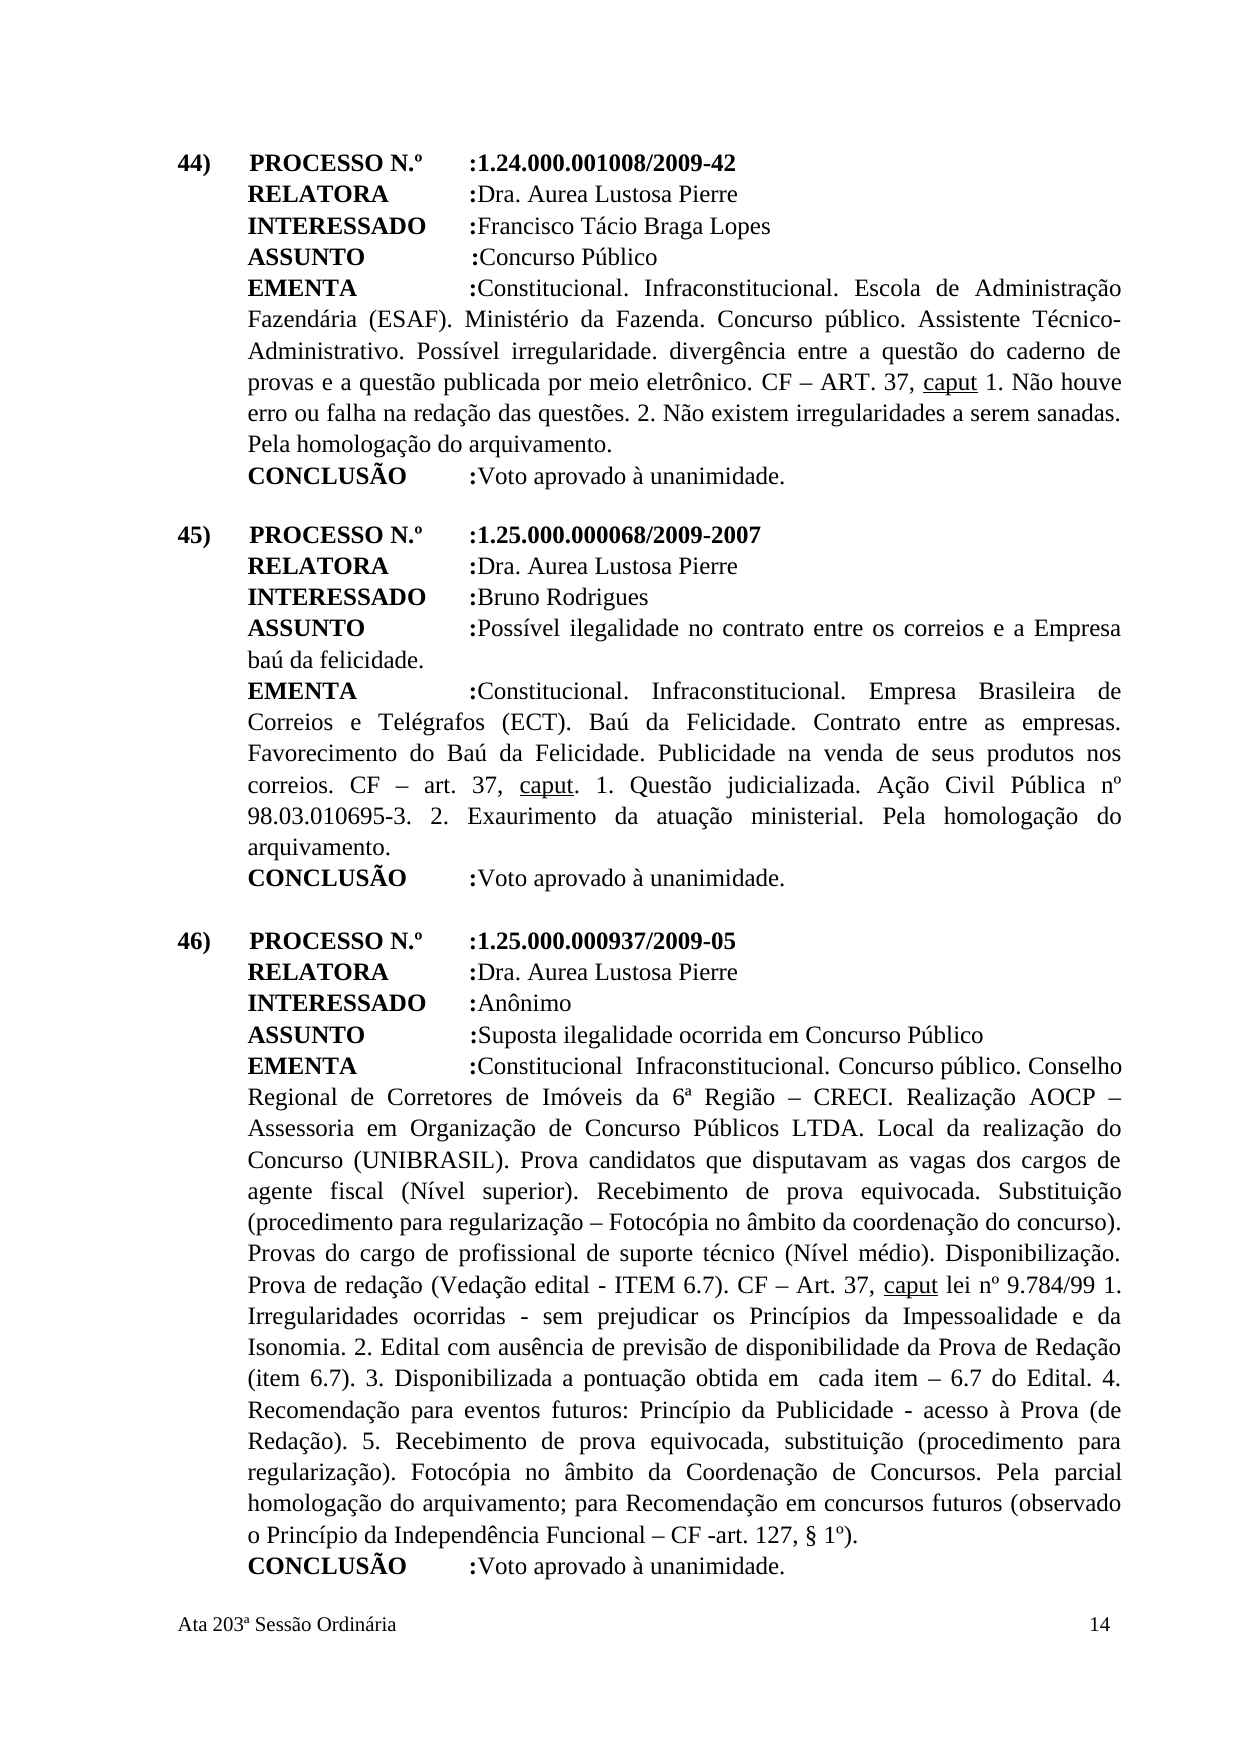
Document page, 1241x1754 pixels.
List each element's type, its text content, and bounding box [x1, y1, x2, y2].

text ASSUNTO :Concurso Público [247, 239, 1122, 271]
text EMENTA :Constitucional. Infraconstitucional. Empresa Brasileira de Correios e Telégrafos (ECT). Baú da Felicidade. Contrato entre as empresas. Favorecimento do Baú da Felicidade. Publicidade na venda de seus produtos nos correios. CF – art. 37, caput. 1. Questão judicializada. Ação Civil Pública nº 98.03.010695-3. 2. Exaurimento da atuação ministerial. Pela homologação do arquivamento. [247, 673, 1122, 861]
text EMENTA :Constitucional. Infraconstitucional. Escola de Administração Fazendária (ESAF). Ministério da Fazenda. Concurso público. Assistente Técnico-Administrativo. Possível irregularidade. divergência entre a questão do caderno de provas e a questão publicada por meio eletrônico. CF – ART. 37, caput 1. Não houve erro ou falha na redação das questões. 2. Não existem irregularidades a serem sanadas. Pela homologação do arquivamento. [247, 271, 1122, 458]
text ASSUNTO :Possível ilegalidade no contrato entre os correios e a Empresa baú da felicidade. [247, 611, 1122, 673]
text CONCLUSÃO :Voto aprovado à unanimidade. [247, 861, 1122, 892]
text RELATORA :Dra. Aurea Lustosa Pierre [247, 955, 1122, 986]
text 44) PROCESSO N.º :1.24.000.001008/2009-42 [177, 146, 1122, 177]
text CONCLUSÃO :Voto aprovado à unanimidade. [247, 458, 1122, 489]
text RELATORA :Dra. Aurea Lustosa Pierre [247, 548, 1122, 580]
text INTERESSADO :Francisco Tácio Braga Lopes [247, 208, 1122, 239]
text 45) PROCESSO N.º :1.25.000.000068/2009-2007 [177, 517, 1122, 548]
text RELATORA :Dra. Aurea Lustosa Pierre [247, 177, 1122, 208]
text INTERESSADO :Anônimo [247, 986, 1122, 1017]
text CONCLUSÃO :Voto aprovado à unanimidade. [247, 1548, 1122, 1580]
text INTERESSADO :Bruno Rodrigues [247, 580, 1122, 611]
text 46) PROCESSO N.º :1.25.000.000937/2009-05 [177, 923, 1122, 955]
text EMENTA :Constitucional Infraconstitucional. Concurso público. Conselho Regional de Corretores de Imóveis da 6ª Região – CRECI. Realização AOCP – Assessoria em Organização de Concurso Públicos LTDA. Local da realização do Concurso (UNIBRASIL). Prova candidatos que disputavam as vagas dos cargos de agente fiscal (Nível superior). Recebimento de prova equivocada. Substituição (procedimento para regularização – Fotocópia no âmbito da coordenação do concurso). Provas do cargo de profissional de suporte técnico (Nível médio). Disponibilização. Prova de redação (Vedação edital - ITEM 6.7). CF – Art. 37, caput lei nº 9.784/99 1. Irregularidades ocorridas - sem prejudicar os Princípios da Impessoalidade e da Isonomia. 2. Edital com ausência de previsão de disponibilidade da Prova de Redação (item 6.7). 3. Disponibilizada a pontuação obtida em cada item – 6.7 do Edital. 4. Recomendação para eventos futuros: Princípio da Publicidade - acesso à Prova (de Redação). 5. Recebimento de prova equivocada, substituição (procedimento para regularização). Fotocópia no âmbito da Coordenação de Concursos. Pela parcial homologação do arquivamento; para Recomendação em concursos futuros (observado o Princípio da Independência Funcional – CF -art. 127, § 1º). [247, 1048, 1122, 1548]
text ASSUNTO :Suposta ilegalidade ocorrida em Concurso Público [247, 1017, 1122, 1048]
